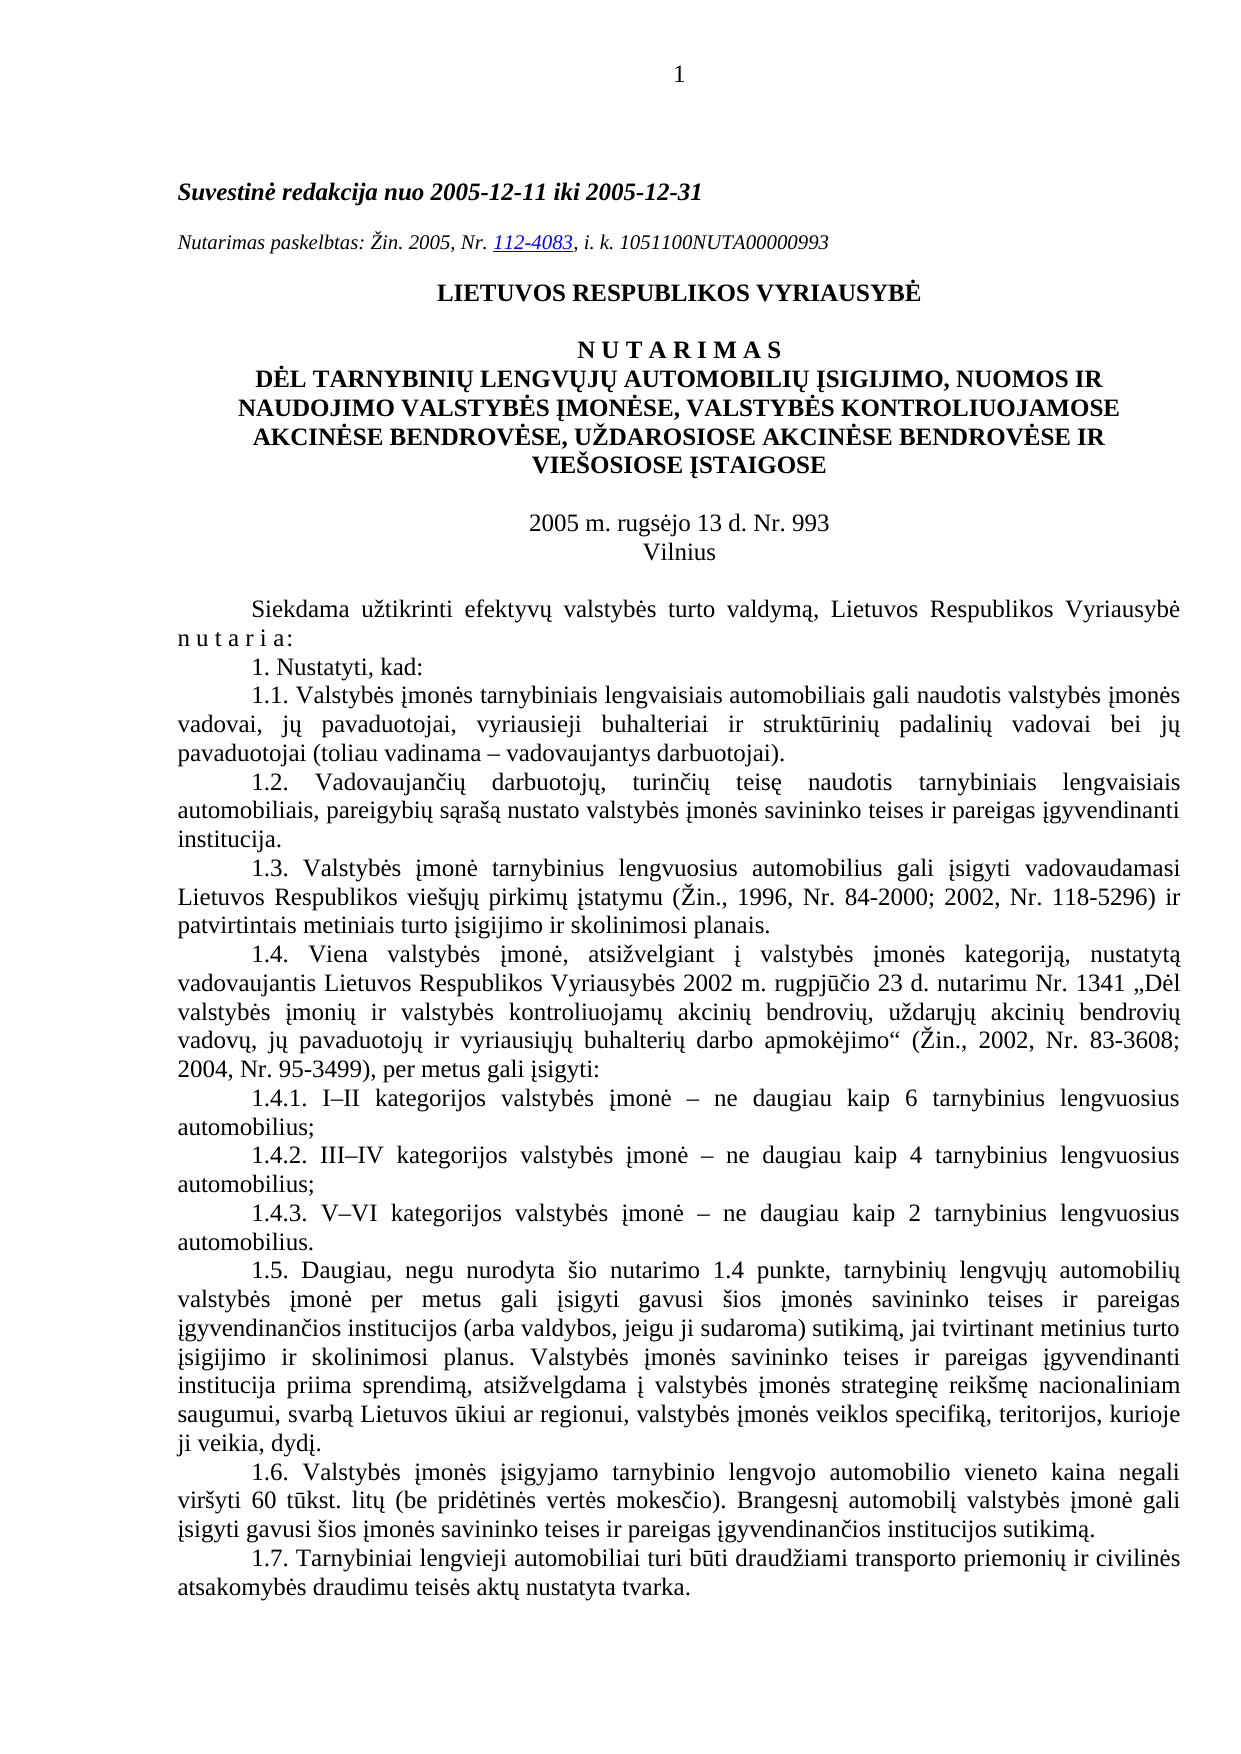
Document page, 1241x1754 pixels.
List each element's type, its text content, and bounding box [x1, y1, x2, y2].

text 2005 m. rugsėjo 13 d. Nr. 993 [177, 508, 1181, 537]
text LIETUVOS RESPUBLIKOS VYRIAUSYBĖ [177, 278, 1181, 307]
text 1. Nustatyti, kad: [177, 652, 1181, 681]
text 1.3. Valstybės įmonė tarnybinius lengvuosius automobilius gali įsigyti vadovaudamasi Lietuvos Respublikos viešųjų pirkimų įstatymu (Žin., 1996, Nr. 84-2000; 2002, Nr. 118-5296) ir patvirtintais metiniais turto įsigijimo ir skolinimosi planais. [177, 853, 1181, 939]
text N U T A R I M A S [177, 336, 1181, 364]
text Suvestinė redakcija nuo 2005-12-11 iki 2005-12-31 [177, 177, 1181, 206]
text 1.4. Viena valstybės įmonė, atsižvelgiant į valstybės įmonės kategoriją, nustatytą vadovaujantis Lietuvos Respublikos Vyriausybės 2002 m. rugpjūčio 23 d. nutarimu Nr. 1341 „Dėl valstybės įmonių ir valstybės kontroliuojamų akcinių bendrovių, uždarųjų akcinių bendrovių vadovų, jų pavaduotojų ir vyriausiųjų buhalterių darbo apmokėjimo“ (Žin., 2002, Nr. 83-3608; 2004, Nr. 95-3499), per metus gali įsigyti: [177, 939, 1181, 1083]
text 1.5. Daugiau, negu nurodyta šio nutarimo 1.4 punkte, tarnybinių lengvųjų automobilių valstybės įmonė per metus gali įsigyti gavusi šios įmonės savininko teises ir pareigas įgyvendinančios institucijos (arba valdybos, jeigu ji sudaroma) sutikimą, jai tvirtinant metinius turto įsigijimo ir skolinimosi planus. Valstybės įmonės savininko teises ir pareigas įgyvendinanti institucija priima sprendimą, atsižvelgdama į valstybės įmonės strateginę reikšmę nacionaliniam saugumui, svarbą Lietuvos ūkiui ar regionui, valstybės įmonės veiklos specifiką, teritorijos, kurioje ji veikia, dydį. [177, 1256, 1181, 1457]
text Vilnius [177, 537, 1181, 566]
text 1.4.3. V–VI kategorijos valstybės įmonė – ne daugiau kaip 2 tarnybinius lengvuosius automobilius. [177, 1198, 1181, 1256]
text 1.1. Valstybės įmonės tarnybiniais lengvaisiais automobiliais gali naudotis valstybės įmonės vadovai, jų pavaduotojai, vyriausieji buhalteriai ir struktūrinių padalinių vadovai bei jų pavaduotojai (toliau vadinama – vadovaujantys darbuotojai). [177, 681, 1181, 767]
text 1.4.1. I–II kategorijos valstybės įmonė – ne daugiau kaip 6 tarnybinius lengvuosius automobilius; [177, 1083, 1181, 1141]
text Siekdama užtikrinti efektyvų valstybės turto valdymą, Lietuvos Respublikos Vyriausybė nutaria: [177, 594, 1181, 652]
text 1.4.2. III–IV kategorijos valstybės įmonė – ne daugiau kaip 4 tarnybinius lengvuosius automobilius; [177, 1141, 1181, 1198]
text 1.7. Tarnybiniai lengvieji automobiliai turi būti draudžiami transporto priemonių ir civilinės atsakomybės draudimu teisės aktų nustatyta tvarka. [177, 1543, 1181, 1601]
text 1.6. Valstybės įmonės įsigyjamo tarnybinio lengvojo automobilio vieneto kaina negali viršyti 60 tūkst. litų (be pridėtinės vertės mokesčio). Brangesnį automobilį valstybės įmonė gali įsigyti gavusi šios įmonės savininko teises ir pareigas įgyvendinančios institucijos sutikimą. [177, 1457, 1181, 1543]
text Nutarimas paskelbtas: Žin. 2005, Nr. 112-4083, i. k. 1051100NUTA00000993 [177, 230, 1181, 254]
text DĖL TARNYBINIŲ LENGVŲJŲ AUTOMOBILIŲ ĮSIGIJIMO, NUOMOS IR NAUDOJIMO VALSTYBĖS ĮMONĖSE, VALSTYBĖS KONTROLIUOJAMOSE AKCINĖSE BENDROVĖSE, UŽDAROSIOSE AKCINĖSE BENDROVĖSE IR VIEŠOSIOSE ĮSTAIGOSE [177, 364, 1181, 479]
text 1.2. Vadovaujančių darbuotojų, turinčių teisę naudotis tarnybiniais lengvaisiais automobiliais, pareigybių sąrašą nustato valstybės įmonės savininko teises ir pareigas įgyvendinanti institucija. [177, 767, 1181, 853]
